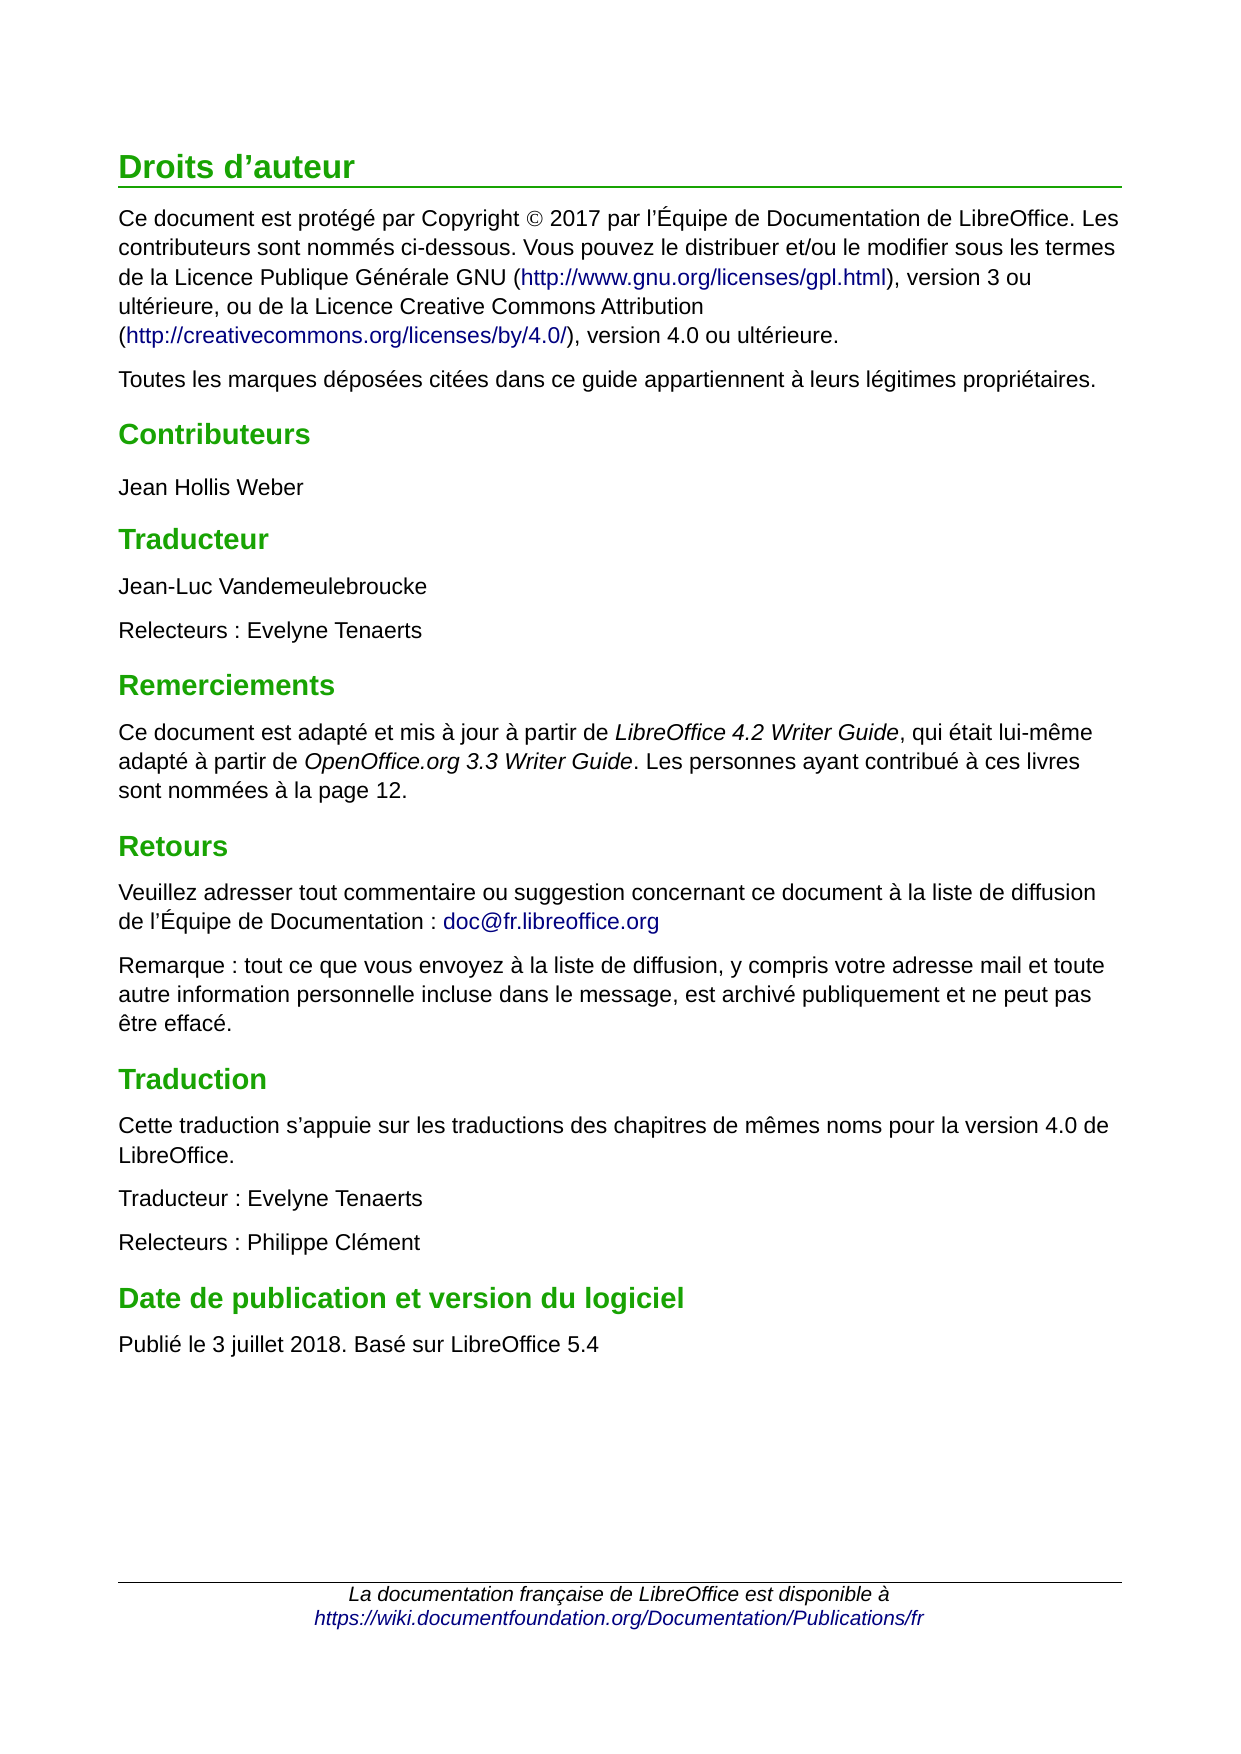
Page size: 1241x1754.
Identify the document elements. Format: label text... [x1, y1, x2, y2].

subtitle Retours [118, 833, 1122, 862]
text Ce document est adapté et mis à jour à partir de LibreOffice 4.2 Writer Guide, qui était lui-même adapté à partir de OpenOffice.org 3.3 Writer Guide. Les personnes ayant contribué à ces livres sont nommées à la page 12. [118, 716, 1122, 803]
text Remarque : tout ce que vous envoyez à la liste de diffusion, y compris votre adresse mail et toute autre information personnelle incluse dans le message, est archivé publiquement et ne peut pas être effacé. [118, 949, 1122, 1037]
text Jean-Luc Vandemeulebroucke [118, 570, 1122, 599]
table_header Jean Hollis Weber [118, 471, 458, 500]
subtitle Traducteur [118, 526, 1122, 556]
text Traducteur : Evelyne Tenaerts [118, 1183, 1122, 1212]
text Relecteurs : Philippe Clément [118, 1226, 1122, 1256]
text Cette traduction s’appuie sur les traductions des chapitres de mêmes noms pour la version 4.0 de LibreOffice. [118, 1110, 1122, 1168]
table_header [789, 471, 1122, 500]
subtitle Contributeurs [118, 421, 1122, 450]
text Relecteurs : Evelyne Tenaerts [118, 614, 1122, 643]
text Ce document est protégé par Copyright © 2017 par l’Équipe de Documentation de LibreOffice. Les contributeurs sont nommés ci-dessous. Vous pouvez le distribuer et/ou le modifier sous les termes de la Licence Publique Générale GNU (http://www.gnu.org/licenses/gpl.html), version 3 ou ultérieure, ou de la Licence Creative Commons Attribution (http://creativecommons.org/licenses/by/4.0/), version 4.0 ou ultérieure. [118, 202, 1122, 348]
subtitle Traduction [118, 1066, 1122, 1095]
subtitle Date de publication et version du logiciel [118, 1285, 1122, 1314]
text Toutes les marques déposées citées dans ce guide appartiennent à leurs légitimes propriétaires. [118, 363, 1122, 392]
text Veuillez adresser tout commentaire ou suggestion concernant ce document à la liste de diffusion de l’Équipe de Documentation : doc@fr.libreoffice.org [118, 876, 1122, 935]
subtitle Droits d’auteur [118, 147, 1122, 186]
table_header [458, 471, 789, 500]
text Publié le 3 juillet 2018. Basé sur LibreOffice 5.4 [118, 1328, 1122, 1358]
subtitle Remerciements [118, 672, 1122, 701]
